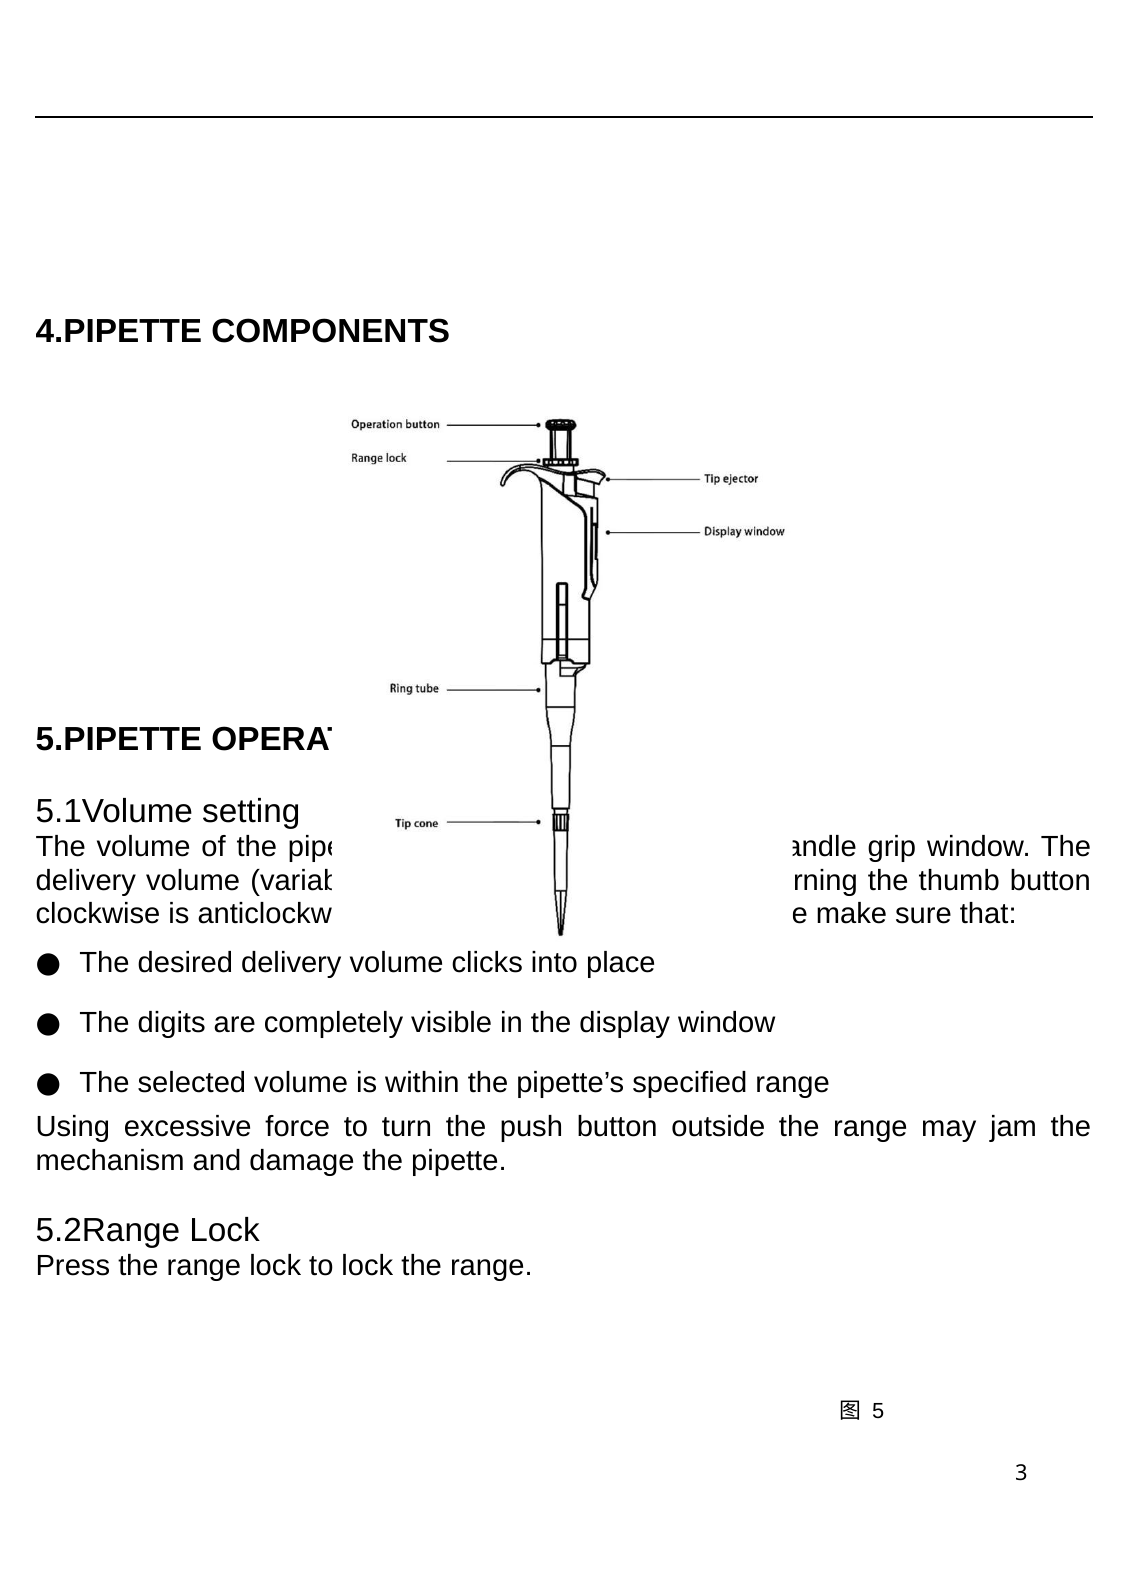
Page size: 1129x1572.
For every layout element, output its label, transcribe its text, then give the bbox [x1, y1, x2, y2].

subtitle 5.PIPETTE OPERATION [35, 719, 331, 757]
text The volume of the pipette is clearly shown through the handle grip window. The delivery volume (variable volume pipette only) is set by turning the thumb button clockwise is anticlockwise. When setting the volume, please make sure that: [793, 829, 1093, 930]
text The volume of the pipette is clearly shown through the handle grip window. The delivery volume (variable volume pipette only) is set by turning the thumb button clockwise is anticlockwise. When setting the volume, please make sure that: [35, 829, 331, 930]
subtitle [793, 791, 1093, 829]
subtitle 5.1Volume setting [35, 791, 331, 829]
text Using excessive force to turn the push button outside the range may jam the mechanism and damage the pipette. [35, 1109, 1093, 1176]
text Press the range lock to lock the range. [35, 1248, 1093, 1282]
list The desired delivery volume clicks into place [35, 930, 1093, 989]
subtitle 5.PIPETTE OPERATION [793, 719, 1093, 757]
subtitle 5.2Range Lock [35, 1210, 1093, 1248]
list The digits are completely visible in the display window [35, 989, 1093, 1049]
list The selected volume is within the pipette’s specified range [35, 1049, 1093, 1109]
subtitle 4.PIPETTE COMPONENTS [35, 311, 1093, 350]
picture [331, 395, 793, 950]
